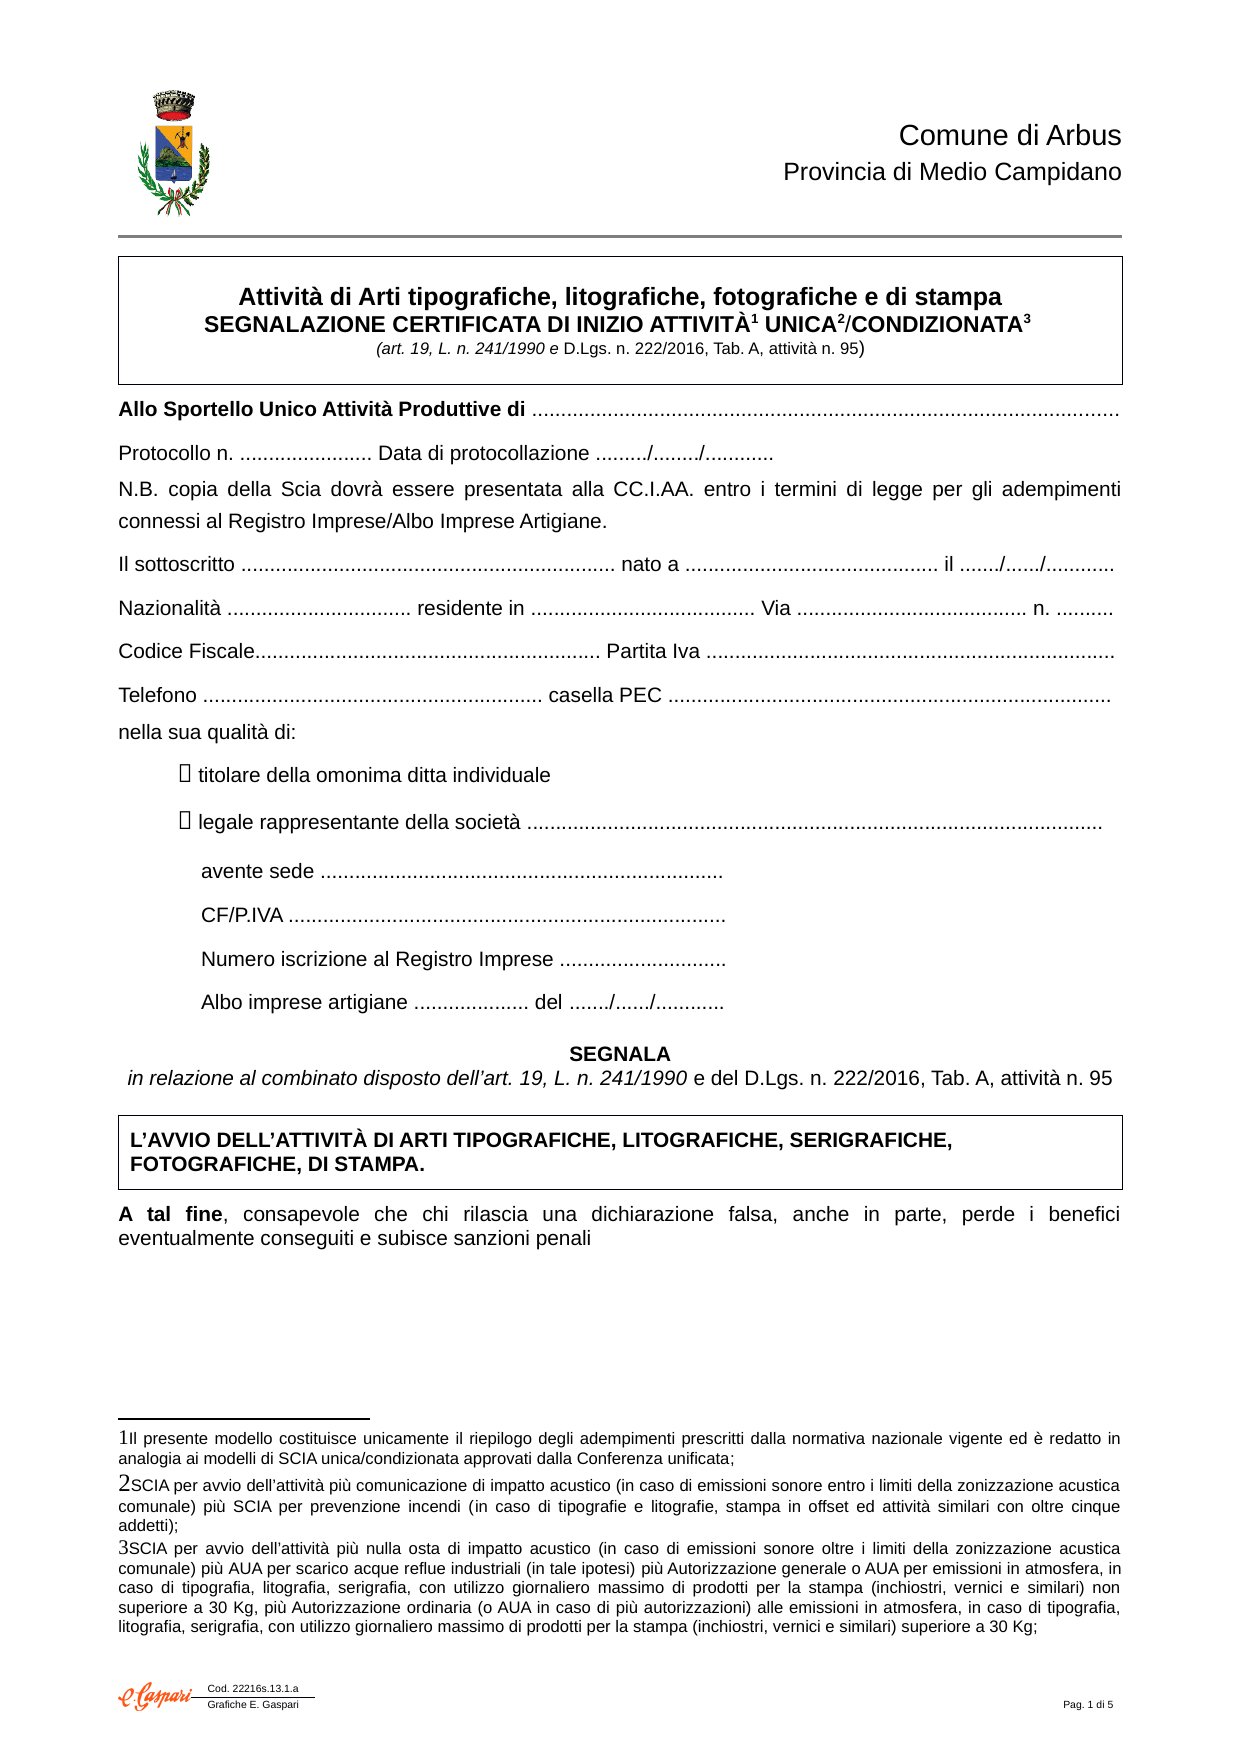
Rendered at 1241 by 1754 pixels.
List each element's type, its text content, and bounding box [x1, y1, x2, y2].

text Codice Fiscale............................................................ Partita Iva ....................................................................... [118, 639, 1122, 663]
text  titolare della omonima ditta individuale [177, 756, 1122, 790]
text Provincia di Medio Campidano [118, 157, 1122, 185]
table_header Attività di Arti tipografiche, litografiche, fotografiche e di stampa SEGNALAZIONE CERTIFICATA DI INIZIO ATTIVITÀ UNICA/CONDIZIONATA (art. 19, L. n. 241/1990 e D.Lgs. n. 222/2016, Tab. A, attività n. 95) [119, 257, 1122, 384]
text Albo imprese artigiane .................... del ......./....../............ [201, 990, 1122, 1014]
text avente sede ...................................................................... [201, 859, 1122, 883]
text  legale rappresentante della società .................................................................................................... [177, 802, 1122, 837]
table_header L’AVVIO DELL’ATTIVITÀ DI ARTI TIPOGRAFICHE, LITOGRAFICHE, SERIGRAFICHE, FOTOGRAFICHE, DI STAMPA. [119, 1116, 1122, 1188]
text Protocollo n. ....................... Data di protocollazione ........./......../............ [118, 441, 1122, 465]
picture [118, 1682, 192, 1711]
text in relazione al combinato disposto dell’art. 19, L. n. 241/1990 e del D.Lgs. n. 222/2016, Tab. A, attività n. 95 [118, 1066, 1122, 1089]
text Numero iscrizione al Registro Imprese ............................. [201, 947, 1122, 971]
text Comune di Arbus [118, 118, 1122, 152]
picture [122, 152, 224, 157]
text Allo Sportello Unico Attività Produttive di [118, 397, 1122, 421]
picture [122, 87, 224, 118]
picture [122, 185, 224, 219]
text CF/P.IVA ............................................................................ [201, 903, 1122, 927]
text N.B. copia della Scia dovrà essere presentata alla CC.I.AA. entro i termini di legge per gli adempimenti connessi al Registro Imprese/Albo Imprese Artigiane. [118, 477, 1122, 532]
text nella sua qualità di: [118, 719, 1122, 743]
text A tal fine, consapevole che chi rilascia una dichiarazione falsa, anche in parte, perde i benefici eventualmente conseguiti e subisce sanzioni penali [118, 1202, 1122, 1250]
text SEGNALA [118, 1042, 1122, 1066]
text Nazionalità ................................ residente in ....................................... Via ........................................ n. .......... [118, 596, 1122, 620]
text Telefono ........................................................... casella PEC ............................................................................. [118, 683, 1122, 707]
text Il sottoscritto ................................................................. nato a ............................................ il ......./....../............ [118, 552, 1122, 576]
